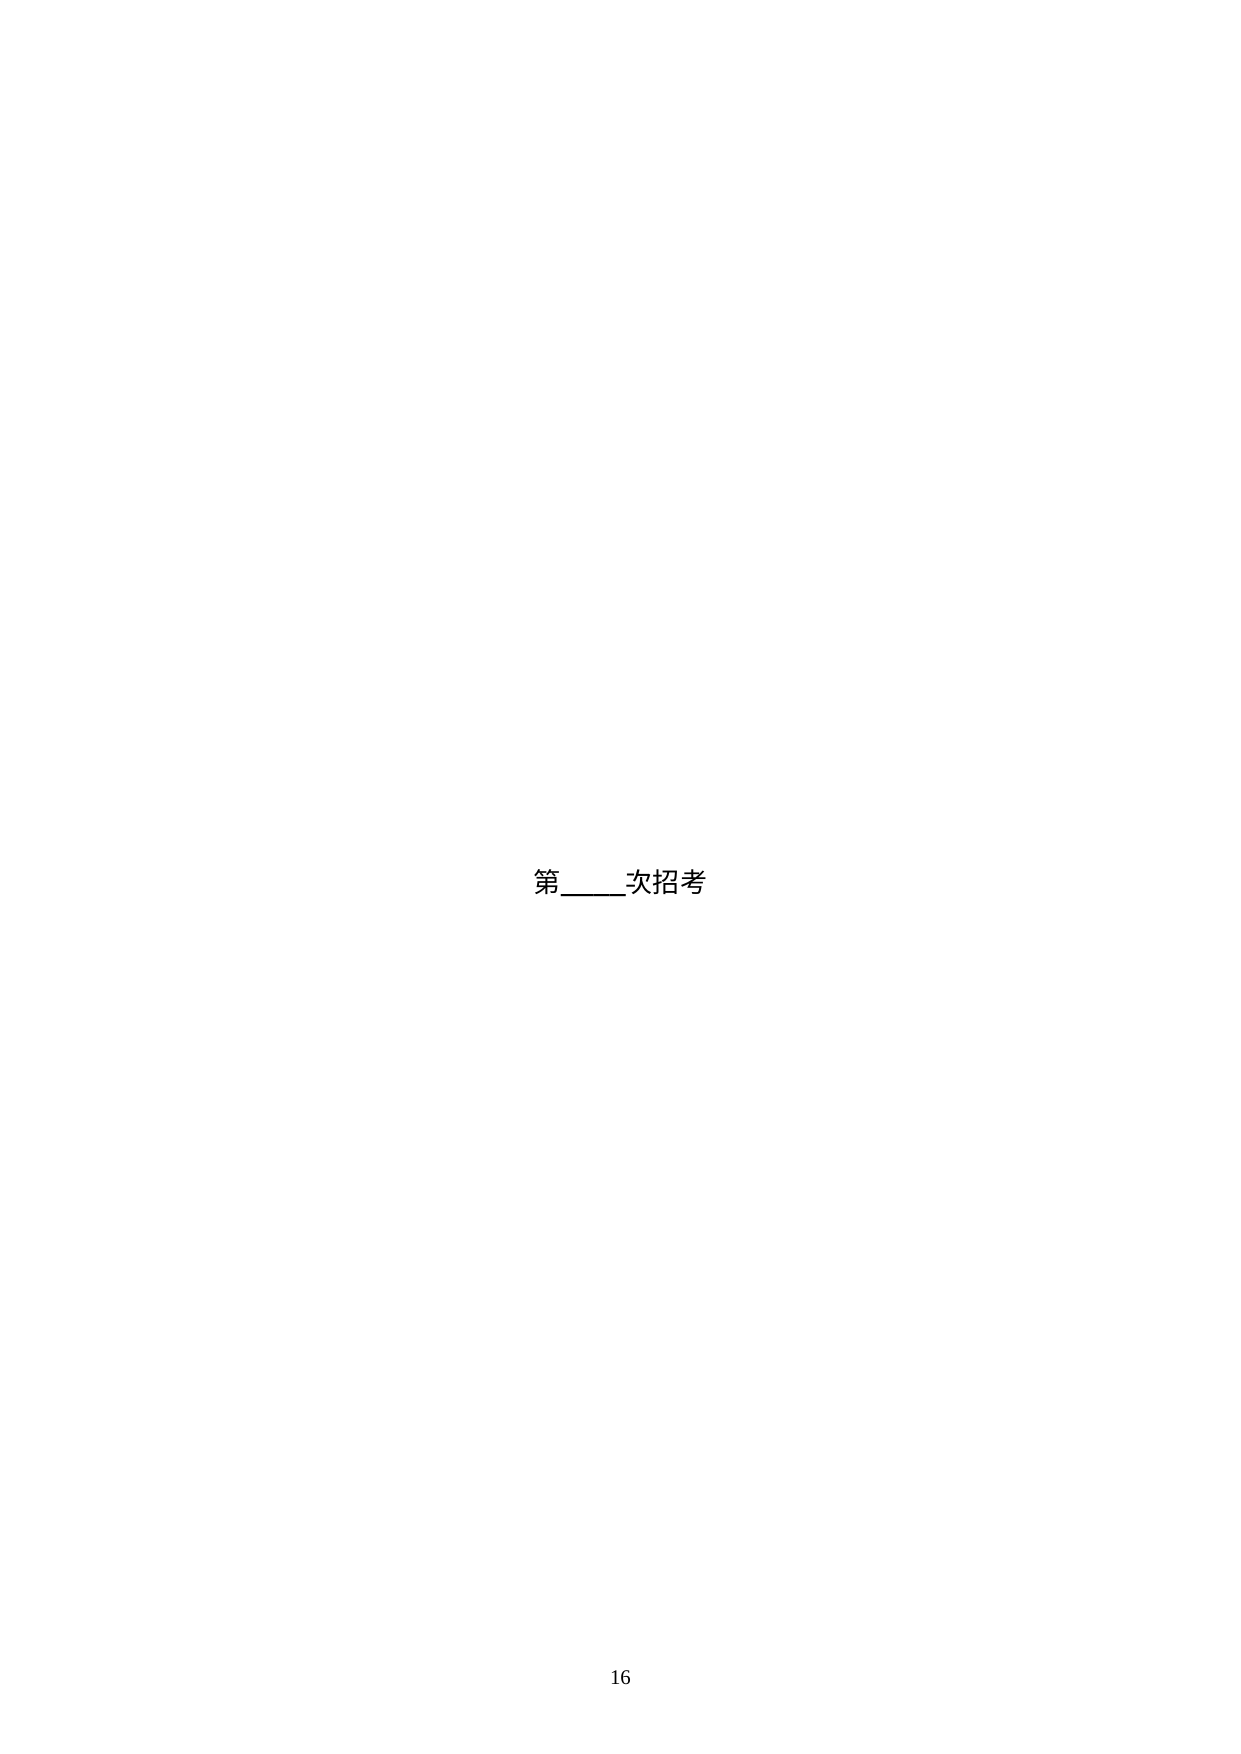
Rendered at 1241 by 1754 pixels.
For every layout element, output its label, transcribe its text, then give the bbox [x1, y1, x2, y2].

text 第____次招考 [118, 839, 1122, 901]
